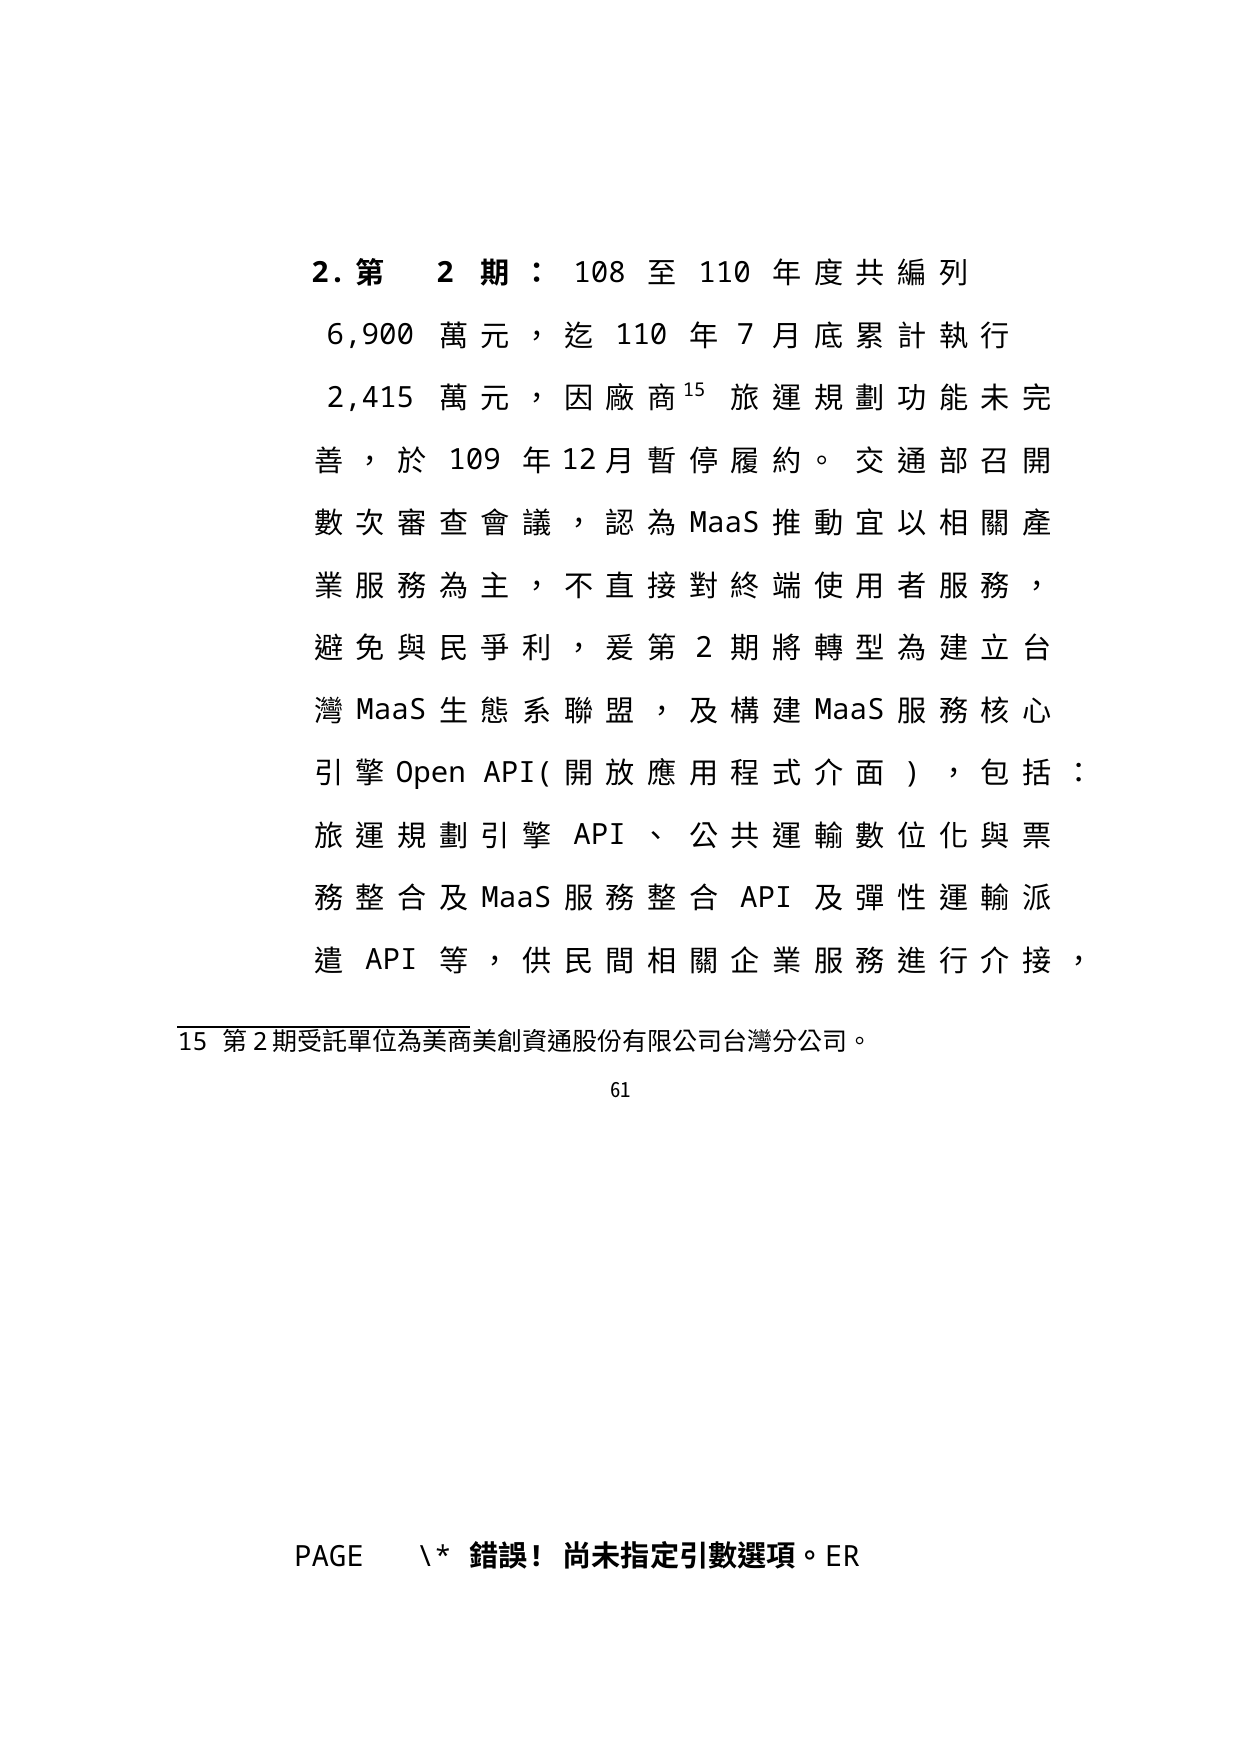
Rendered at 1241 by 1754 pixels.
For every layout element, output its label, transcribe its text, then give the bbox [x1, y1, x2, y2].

text 第2期受託單位為美商美創資通股份有限公司台灣分公司。 [177, 1027, 1063, 1056]
text 2.第 2 期：108至110年度共編列6,900萬元，迄110年7月底累計執行2,415萬元，因廠商旅運規劃功能未完善，於109年12月暫停履約。交通部召開數次審查會議，認為MaaS推動宜以相關產業服務為主，不直接對終端使用者服務，避免與民爭利，爰第2期將轉型為建立台灣MaaS生態系聯盟，及構建MaaS服務核心引擎Open API(開放應用程式介面)，包括：旅運規劃引擎API、公共運輸數位化與票務整合及MaaS服務整合API及彈性運輸派遣API等，供民間相關企業服務進行介接，以促成企業推出MaaS服務。爰UMAJI APP 第 2 期刻正辦理相關恢復履約與契約修正等事宜，亦於110年9月23日舉辦MaaS聯盟工作坊，預計110年底完成MaaS聯盟籌備。 [271, 229, 1058, 979]
